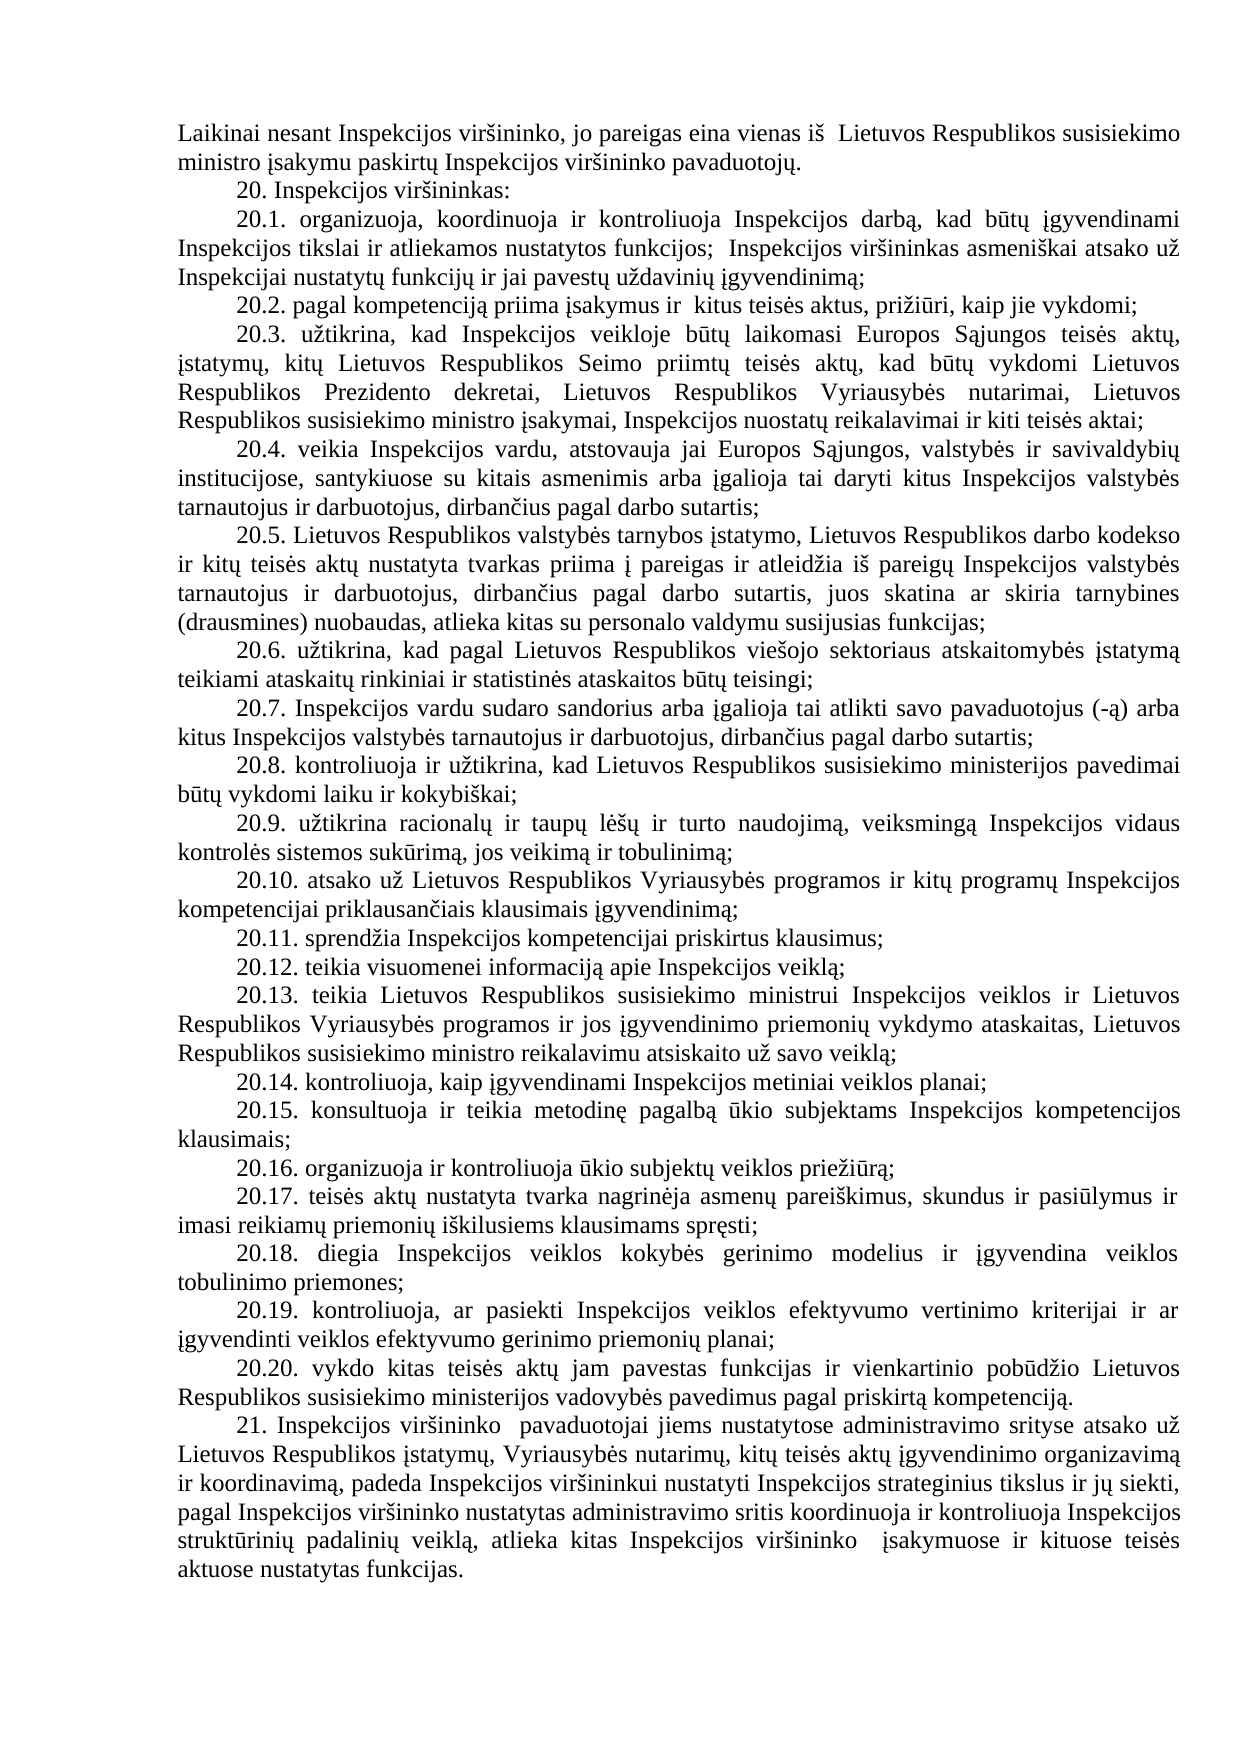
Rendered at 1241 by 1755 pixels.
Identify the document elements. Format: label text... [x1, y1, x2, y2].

text 20.6. užtikrina, kad pagal Lietuvos Respublikos viešojo sektoriaus atskaitomybės įstatymą teikiami ataskaitų rinkiniai ir statistinės ataskaitos būtų teisingi; [177, 636, 1181, 693]
text 20.16. organizuoja ir kontroliuoja ūkio subjektų veiklos priežiūrą; [177, 1153, 1181, 1182]
text 20.8. kontroliuoja ir užtikrina, kad Lietuvos Respublikos susisiekimo ministerijos pavedimai būtų vykdomi laiku ir kokybiškai; [177, 751, 1181, 808]
text 20.14. kontroliuoja, kaip įgyvendinami Inspekcijos metiniai veiklos planai; [177, 1067, 1181, 1096]
text 20.19. kontroliuoja, ar pasiekti Inspekcijos veiklos efektyvumo vertinimo kriterijai ir ar įgyvendinti veiklos efektyvumo gerinimo priemonių planai; [177, 1296, 1179, 1353]
text 20.15. konsultuoja ir teikia metodinę pagalbą ūkio subjektams Inspekcijos kompetencijos klausimais; [177, 1096, 1181, 1153]
text 20.1. organizuoja, koordinuoja ir kontroliuoja Inspekcijos darbą, kad būtų įgyvendinami Inspekcijos tikslai ir atliekamos nustatytos funkcijos; Inspekcijos viršininkas asmeniškai atsako už Inspekcijai nustatytų funkcijų ir jai pavestų uždavinių įgyvendinimą; [177, 204, 1181, 291]
text 20.9. užtikrina racionalų ir taupų lėšų ir turto naudojimą, veiksmingą Inspekcijos vidaus kontrolės sistemos sukūrimą, jos veikimą ir tobulinimą; [177, 808, 1181, 866]
text 20. Inspekcijos viršininkas: [177, 176, 1181, 204]
text 20.2. pagal kompetenciją priima įsakymus ir kitus teisės aktus, prižiūri, kaip jie vykdomi; [177, 291, 1181, 319]
text 20.18. diegia Inspekcijos veiklos kokybės gerinimo modelius ir įgyvendina veiklos tobulinimo priemones; [177, 1239, 1179, 1296]
text Laikinai nesant Inspekcijos viršininko, jo pareigas eina vienas iš Lietuvos Respublikos susisiekimo ministro įsakymu paskirtų Inspekcijos viršininko pavaduotojų. [177, 118, 1181, 176]
text 20.3. užtikrina, kad Inspekcijos veikloje būtų laikomasi Europos Sąjungos teisės aktų, įstatymų, kitų Lietuvos Respublikos Seimo priimtų teisės aktų, kad būtų vykdomi Lietuvos Respublikos Prezidento dekretai, Lietuvos Respublikos Vyriausybės nutarimai, Lietuvos Respublikos susisiekimo ministro įsakymai, Inspekcijos nuostatų reikalavimai ir kiti teisės aktai; [177, 319, 1181, 434]
text 20.4. veikia Inspekcijos vardu, atstovauja jai Europos Sąjungos, valstybės ir savivaldybių institucijose, santykiuose su kitais asmenimis arba įgalioja tai daryti kitus Inspekcijos valstybės tarnautojus ir darbuotojus, dirbančius pagal darbo sutartis; [177, 434, 1181, 521]
text 21. Inspekcijos viršininko pavaduotojai jiems nustatytose administravimo srityse atsako už Lietuvos Respublikos įstatymų, Vyriausybės nutarimų, kitų teisės aktų įgyvendinimo organizavimą ir koordinavimą, padeda Inspekcijos viršininkui nustatyti Inspekcijos strateginius tikslus ir jų siekti, pagal Inspekcijos viršininko nustatytas administravimo sritis koordinuoja ir kontroliuoja Inspekcijos struktūrinių padalinių veiklą, atlieka kitas Inspekcijos viršininko įsakymuose ir kituose teisės aktuose nustatytas funkcijas. [177, 1410, 1181, 1583]
text 20.12. teikia visuomenei informaciją apie Inspekcijos veiklą; [177, 952, 1181, 981]
text 20.17. teisės aktų nustatyta tvarka nagrinėja asmenų pareiškimus, skundus ir pasiūlymus ir imasi reikiamų priemonių iškilusiems klausimams spręsti; [177, 1182, 1179, 1239]
text 20.10. atsako už Lietuvos Respublikos Vyriausybės programos ir kitų programų Inspekcijos kompetencijai priklausančiais klausimais įgyvendinimą; [177, 866, 1181, 923]
text 20.20. vykdo kitas teisės aktų jam pavestas funkcijas ir vienkartinio pobūdžio Lietuvos Respublikos susisiekimo ministerijos vadovybės pavedimus pagal priskirtą kompetenciją. [177, 1353, 1181, 1410]
text 20.7. Inspekcijos vardu sudaro sandorius arba įgalioja tai atlikti savo pavaduotojus (-ą) arba kitus Inspekcijos valstybės tarnautojus ir darbuotojus, dirbančius pagal darbo sutartis; [177, 693, 1181, 751]
text 20.5. Lietuvos Respublikos valstybės tarnybos įstatymo, Lietuvos Respublikos darbo kodekso ir kitų teisės aktų nustatyta tvarkas priima į pareigas ir atleidžia iš pareigų Inspekcijos valstybės tarnautojus ir darbuotojus, dirbančius pagal darbo sutartis, juos skatina ar skiria tarnybines (drausmines) nuobaudas, atlieka kitas su personalo valdymu susijusias funkcijas; [177, 521, 1181, 636]
text 20.11. sprendžia Inspekcijos kompetencijai priskirtus klausimus; [177, 923, 1181, 952]
text 20.13. teikia Lietuvos Respublikos susisiekimo ministrui Inspekcijos veiklos ir Lietuvos Respublikos Vyriausybės programos ir jos įgyvendinimo priemonių vykdymo ataskaitas, Lietuvos Respublikos susisiekimo ministro reikalavimu atsiskaito už savo veiklą; [177, 981, 1181, 1067]
